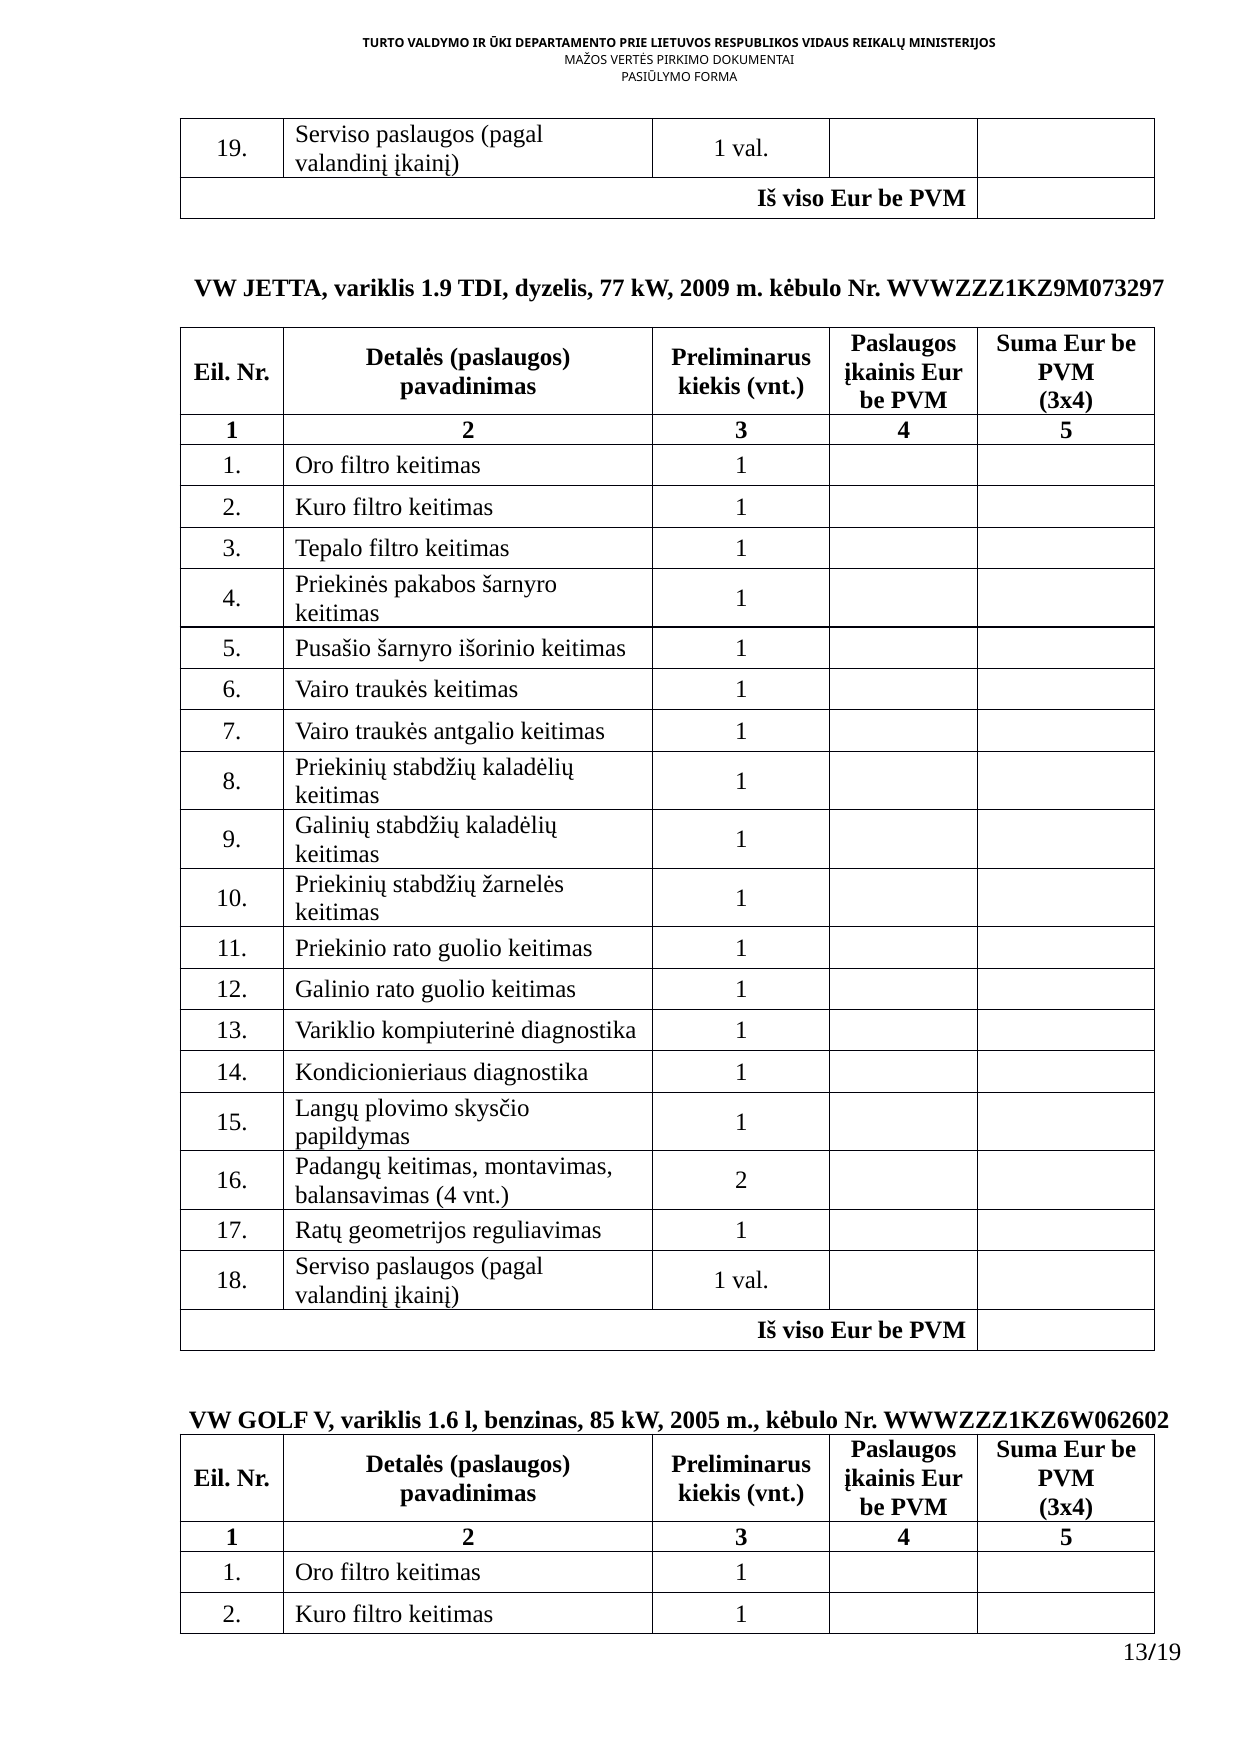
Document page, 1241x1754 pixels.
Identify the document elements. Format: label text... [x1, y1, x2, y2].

table_cell 1 [653, 1210, 829, 1250]
table_cell 1 [653, 1051, 829, 1092]
table_cell 12. [181, 969, 283, 1009]
table_cell Galinio rato guolio keitimas [284, 969, 652, 1009]
table_cell [830, 810, 977, 868]
table_cell 1 [653, 528, 829, 568]
table_cell Pusašio šarnyro išorinio keitimas [284, 628, 652, 668]
table_cell Ratų geometrijos reguliavimas [284, 1210, 652, 1250]
table_cell 1. [181, 1552, 283, 1592]
table_cell 1 [653, 569, 829, 626]
table_cell 4 [830, 415, 977, 444]
table_cell [978, 1051, 1154, 1092]
table_cell Priekinių stabdžių žarnelės keitimas [284, 869, 652, 926]
table_cell [830, 1051, 977, 1092]
table_cell [830, 710, 977, 751]
table_cell [830, 486, 977, 527]
table_cell Kondicionieriaus diagnostika [284, 1051, 652, 1092]
table_cell [830, 445, 977, 485]
table_cell [978, 969, 1154, 1009]
table_cell [978, 628, 1154, 668]
table_header Suma Eur be PVM (3x4) [978, 1435, 1154, 1521]
table_cell 1 [653, 669, 829, 709]
table_cell [830, 1251, 977, 1308]
table_cell [978, 810, 1154, 868]
table_cell [978, 1310, 1154, 1350]
table_cell [978, 528, 1154, 568]
table_cell 1 [653, 810, 829, 868]
table_cell Galinių stabdžių kaladėlių keitimas [284, 810, 652, 868]
table_cell 4. [181, 569, 283, 626]
table_cell 18. [181, 1251, 283, 1308]
table_cell 1 [653, 710, 829, 751]
table_header Preliminarus kiekis (vnt.) [653, 328, 829, 414]
table_cell Vairo traukės keitimas [284, 669, 652, 709]
table_cell 3 [653, 415, 829, 444]
table_cell 7. [181, 710, 283, 751]
table_cell [830, 528, 977, 568]
table_cell Priekinės pakabos šarnyro keitimas [284, 569, 652, 626]
table_cell 1 val. [653, 1251, 829, 1308]
table_cell [830, 1210, 977, 1250]
table_cell 2 [284, 1522, 652, 1551]
table_cell [978, 1093, 1154, 1150]
table_cell [830, 1010, 977, 1050]
table_cell [978, 569, 1154, 626]
table_cell 10. [181, 869, 283, 926]
table_cell 2. [181, 486, 283, 527]
table_cell Kuro filtro keitimas [284, 1593, 652, 1633]
table_cell 1 [181, 1522, 283, 1551]
table_cell [978, 1010, 1154, 1050]
table_cell Langų plovimo skysčio papildymas [284, 1093, 652, 1150]
table_header Eil. Nr. [181, 1435, 283, 1521]
table_cell Iš viso Eur be PVM [181, 1310, 977, 1350]
table_cell 2 [284, 415, 652, 444]
table_cell 1 [181, 415, 283, 444]
table_cell Padangų keitimas, montavimas, balansavimas (4 vnt.) [284, 1151, 652, 1209]
table_cell 15. [181, 1093, 283, 1150]
table_cell 5. [181, 628, 283, 668]
table_cell 2 [653, 1151, 829, 1209]
table_cell Priekinio rato guolio keitimas [284, 927, 652, 967]
table_cell 4 [830, 1522, 977, 1551]
table_header Suma Eur be PVM (3x4) [978, 328, 1154, 414]
table_header Detalės (paslaugos) pavadinimas [284, 1435, 652, 1521]
table_cell 6. [181, 669, 283, 709]
table_cell [978, 178, 1154, 218]
table_cell Iš viso Eur be PVM [181, 178, 977, 218]
table_cell [978, 486, 1154, 527]
table_cell 1 [653, 869, 829, 926]
table_cell 1 [653, 1552, 829, 1592]
table_cell 9. [181, 810, 283, 868]
table_cell 1 [653, 969, 829, 1009]
table_cell Oro filtro keitimas [284, 445, 652, 485]
table_cell 1 [653, 1593, 829, 1633]
table_cell 1 val. [653, 119, 829, 177]
table_cell 5 [978, 415, 1154, 444]
table_cell 13. [181, 1010, 283, 1050]
table_cell Priekinių stabdžių kaladėlių keitimas [284, 752, 652, 809]
table_cell [830, 927, 977, 967]
table_cell 14. [181, 1051, 283, 1092]
table_cell [830, 969, 977, 1009]
table_header Eil. Nr. [181, 328, 283, 414]
table_cell 3 [653, 1522, 829, 1551]
text VW JETTA, variklis 1.9 TDI, dyzelis, 77 kW, 2009 m. kėbulo Nr. WVWZZZ1KZ9M073297 [177, 273, 1181, 302]
table_cell 1 [653, 927, 829, 967]
table_cell 1 [653, 1093, 829, 1150]
subtitle VW GOLF V, variklis 1.6 l, benzinas, 85 kW, 2005 m., kėbulo Nr. WWWZZZ1KZ6W062602 [177, 1405, 1181, 1433]
table_cell [830, 628, 977, 668]
table_cell Oro filtro keitimas [284, 1552, 652, 1592]
table_cell [978, 119, 1154, 177]
table_cell 8. [181, 752, 283, 809]
table_cell Serviso paslaugos (pagal valandinį įkainį) [284, 1251, 652, 1308]
table_header Paslaugos įkainis Eur be PVM [830, 1435, 977, 1521]
table_cell [978, 927, 1154, 967]
table_header Preliminarus kiekis (vnt.) [653, 1435, 829, 1521]
table_cell [830, 1593, 977, 1633]
table_cell 1 [653, 486, 829, 527]
table_cell 1 [653, 445, 829, 485]
table_cell [830, 1093, 977, 1150]
table_cell 1 [653, 752, 829, 809]
table_cell [978, 1552, 1154, 1592]
table_cell [978, 445, 1154, 485]
table_cell [830, 669, 977, 709]
table_cell Serviso paslaugos (pagal valandinį įkainį) [284, 119, 652, 177]
table_cell 19. [181, 119, 283, 177]
table_cell [830, 119, 977, 177]
table_cell 17. [181, 1210, 283, 1250]
table_cell 16. [181, 1151, 283, 1209]
table_cell 5 [978, 1522, 1154, 1551]
table_cell [978, 710, 1154, 751]
table_header Detalės (paslaugos) pavadinimas [284, 328, 652, 414]
table_cell Kuro filtro keitimas [284, 486, 652, 527]
table_cell Variklio kompiuterinė diagnostika [284, 1010, 652, 1050]
table_cell 11. [181, 927, 283, 967]
table_header Paslaugos įkainis Eur be PVM [830, 328, 977, 414]
table_cell [830, 1151, 977, 1209]
table_cell [830, 1552, 977, 1592]
table_cell Tepalo filtro keitimas [284, 528, 652, 568]
table_cell 1 [653, 628, 829, 668]
table_cell [830, 752, 977, 809]
table_cell [830, 569, 977, 626]
table_cell [830, 869, 977, 926]
table_cell [978, 1151, 1154, 1209]
table_cell [978, 1210, 1154, 1250]
table_cell Vairo traukės antgalio keitimas [284, 710, 652, 751]
table_cell 1 [653, 1010, 829, 1050]
table_cell [978, 869, 1154, 926]
table_cell [978, 752, 1154, 809]
table_cell 2. [181, 1593, 283, 1633]
table_cell [978, 1251, 1154, 1308]
table_cell [978, 669, 1154, 709]
table_cell 3. [181, 528, 283, 568]
table_cell 1. [181, 445, 283, 485]
table_cell [978, 1593, 1154, 1633]
